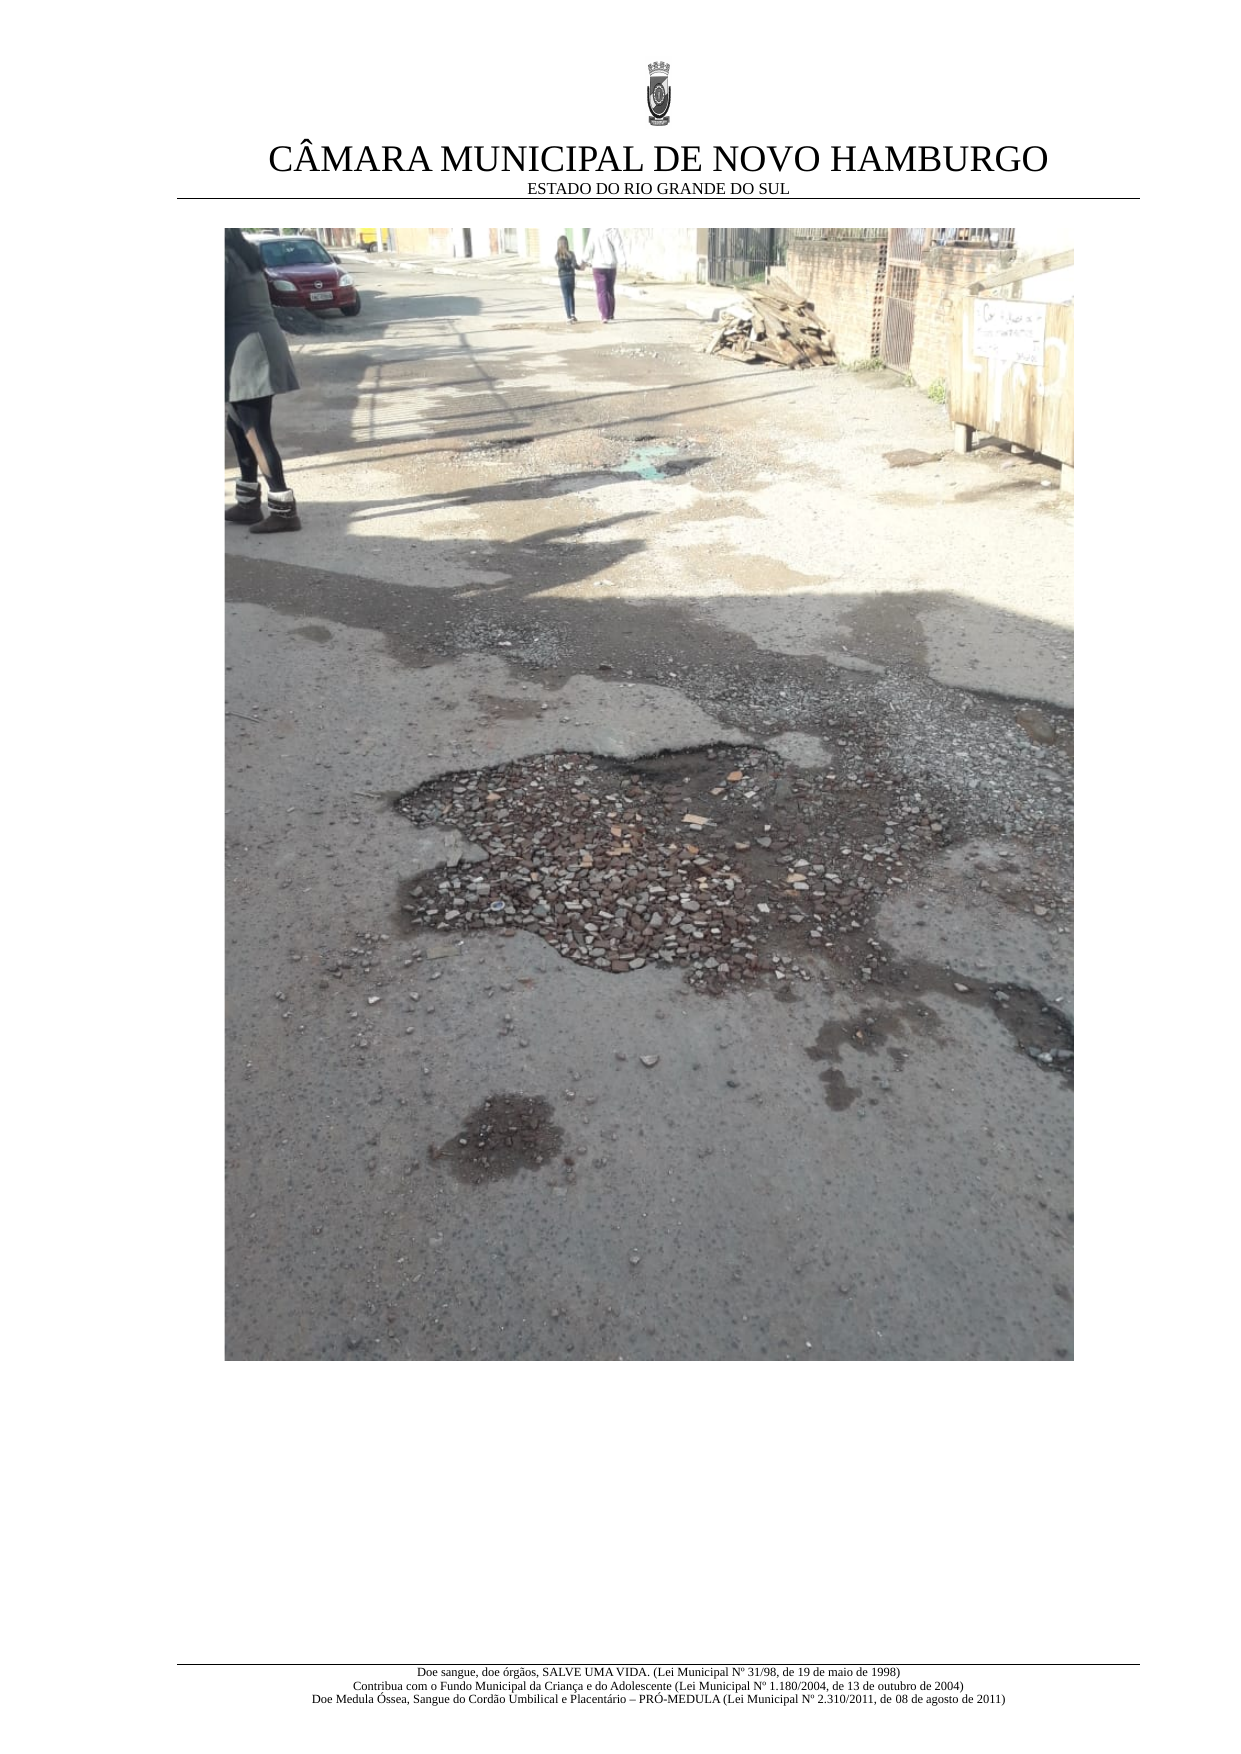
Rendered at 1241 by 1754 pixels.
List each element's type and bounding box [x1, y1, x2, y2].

picture [224, 228, 1074, 1361]
